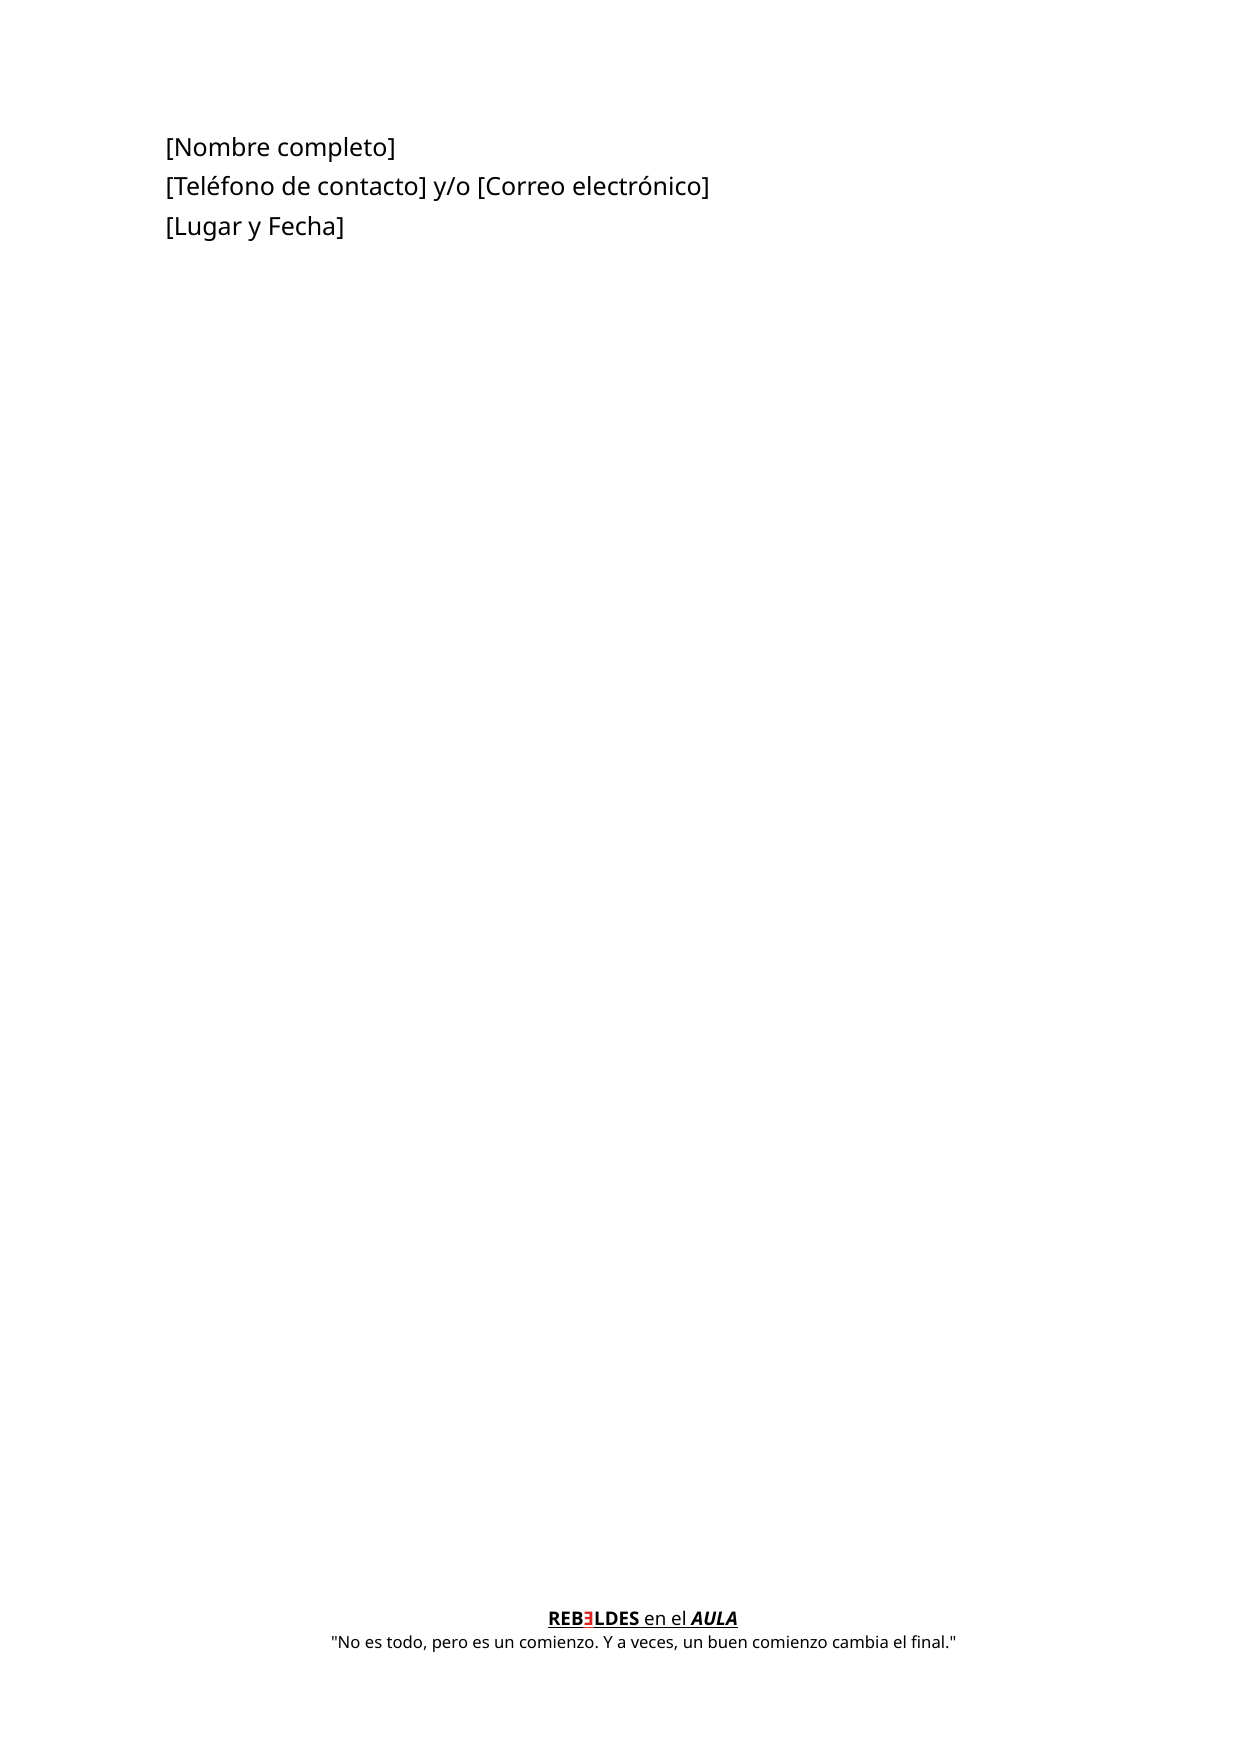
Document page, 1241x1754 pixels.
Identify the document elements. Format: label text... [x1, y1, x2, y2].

text [Nombre completo] [Teléfono de contacto] y/o [Correo electrónico] [Lugar y Fecha] [165, 130, 1122, 242]
